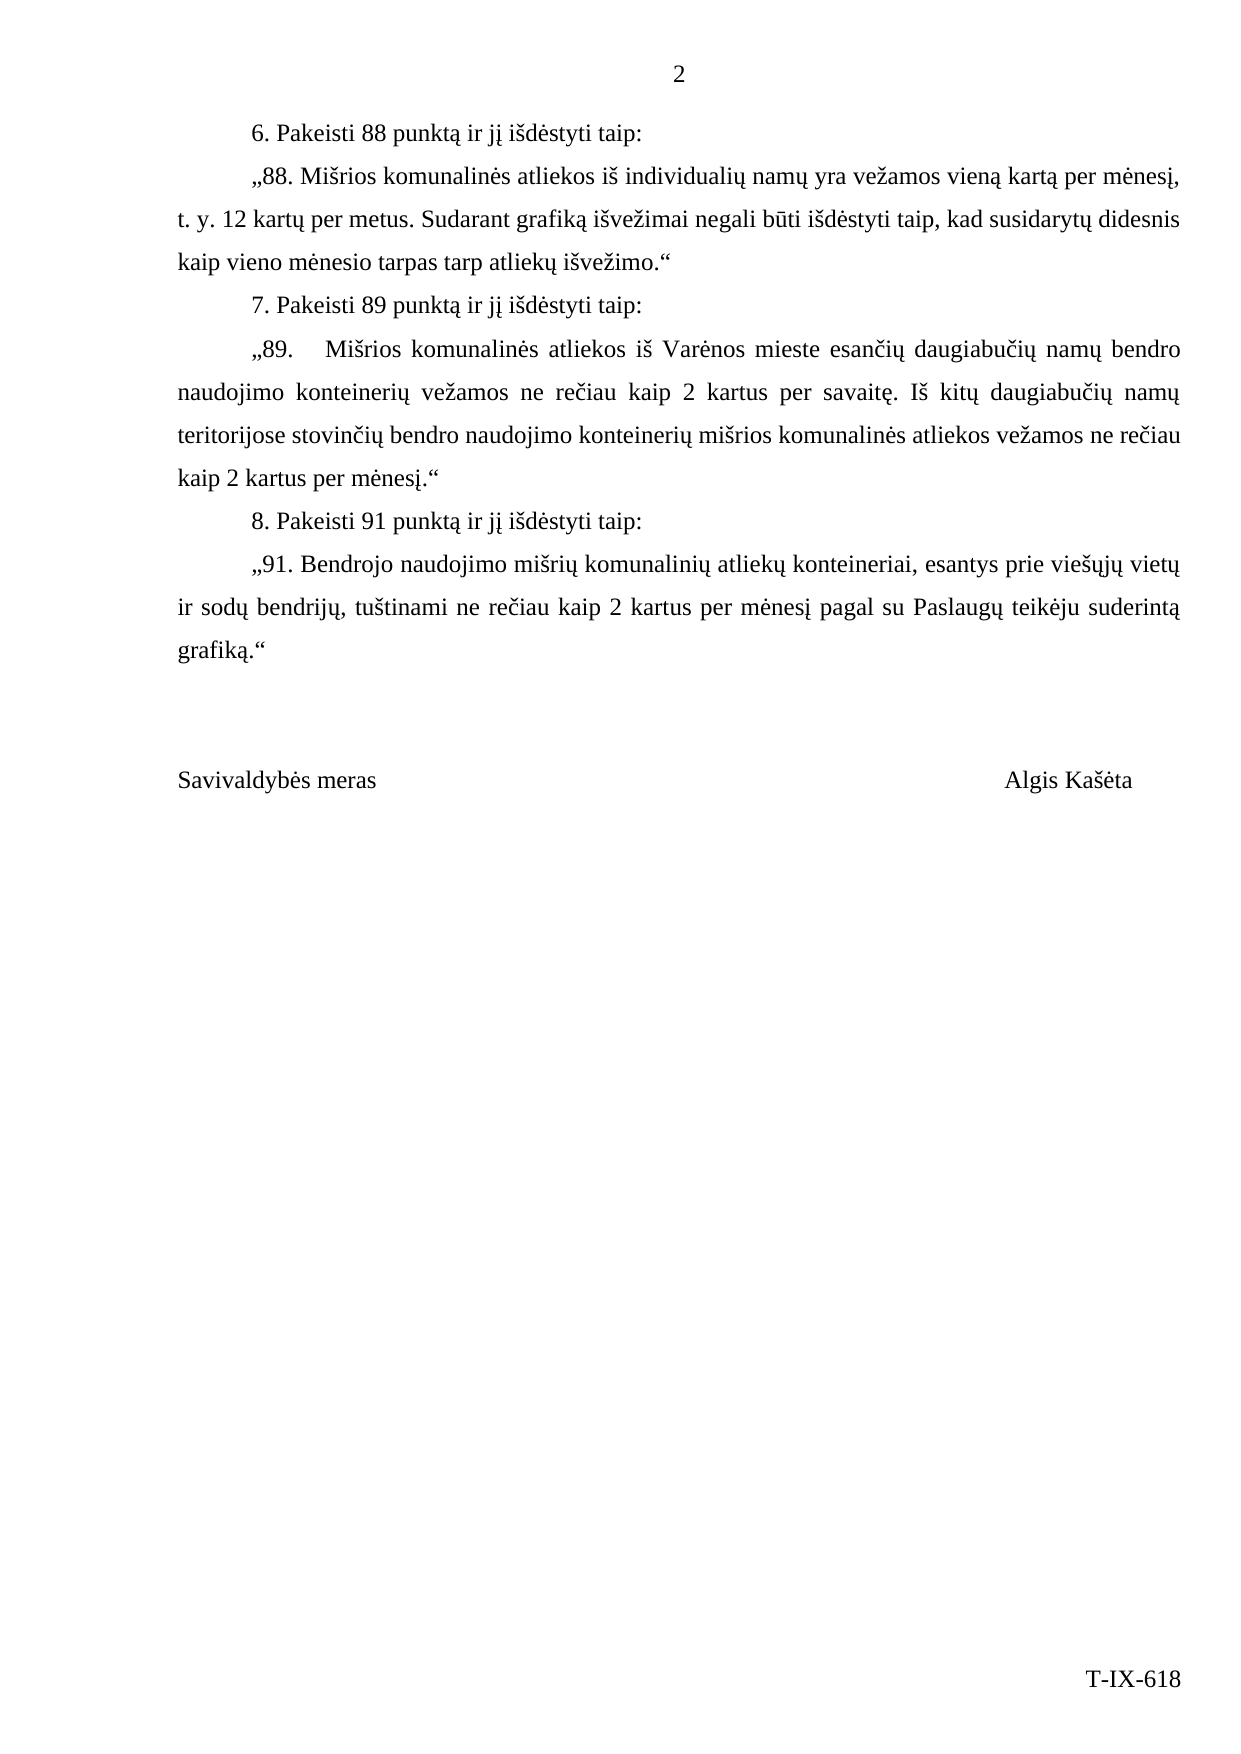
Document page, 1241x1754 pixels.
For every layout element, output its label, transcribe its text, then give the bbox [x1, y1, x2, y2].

text Savivaldybės meras Algis Kašėta [177, 765, 1181, 794]
text „88. Mišrios komunalinės atliekos iš individualių namų yra vežamos vieną kartą per mėnesį, t. y. 12 kartų per metus. Sudarant grafiką išvežimai negali būti išdėstyti taip, kad susidarytų didesnis kaip vieno mėnesio tarpas tarp atliekų išvežimo.“ [177, 161, 1181, 276]
text „89. Mišrios komunalinės atliekos iš Varėnos mieste esančių daugiabučių namų bendro naudojimo konteinerių vežamos ne rečiau kaip 2 kartus per savaitę. Iš kitų daugiabučių namų teritorijose stovinčių bendro naudojimo konteinerių mišrios komunalinės atliekos vežamos ne rečiau kaip 2 kartus per mėnesį.“ [177, 334, 1181, 492]
text „91. Bendrojo naudojimo mišrių komunalinių atliekų konteineriai, esantys prie viešųjų vietų ir sodų bendrijų, tuštinami ne rečiau kaip 2 kartus per mėnesį pagal su Paslaugų teikėju suderintą grafiką.“ [177, 549, 1181, 664]
text 7. Pakeisti 89 punktą ir jį išdėstyti taip: [177, 291, 1181, 319]
text 6. Pakeisti 88 punktą ir jį išdėstyti taip: [177, 118, 1181, 147]
text 8. Pakeisti 91 punktą ir jį išdėstyti taip: [177, 506, 1181, 535]
